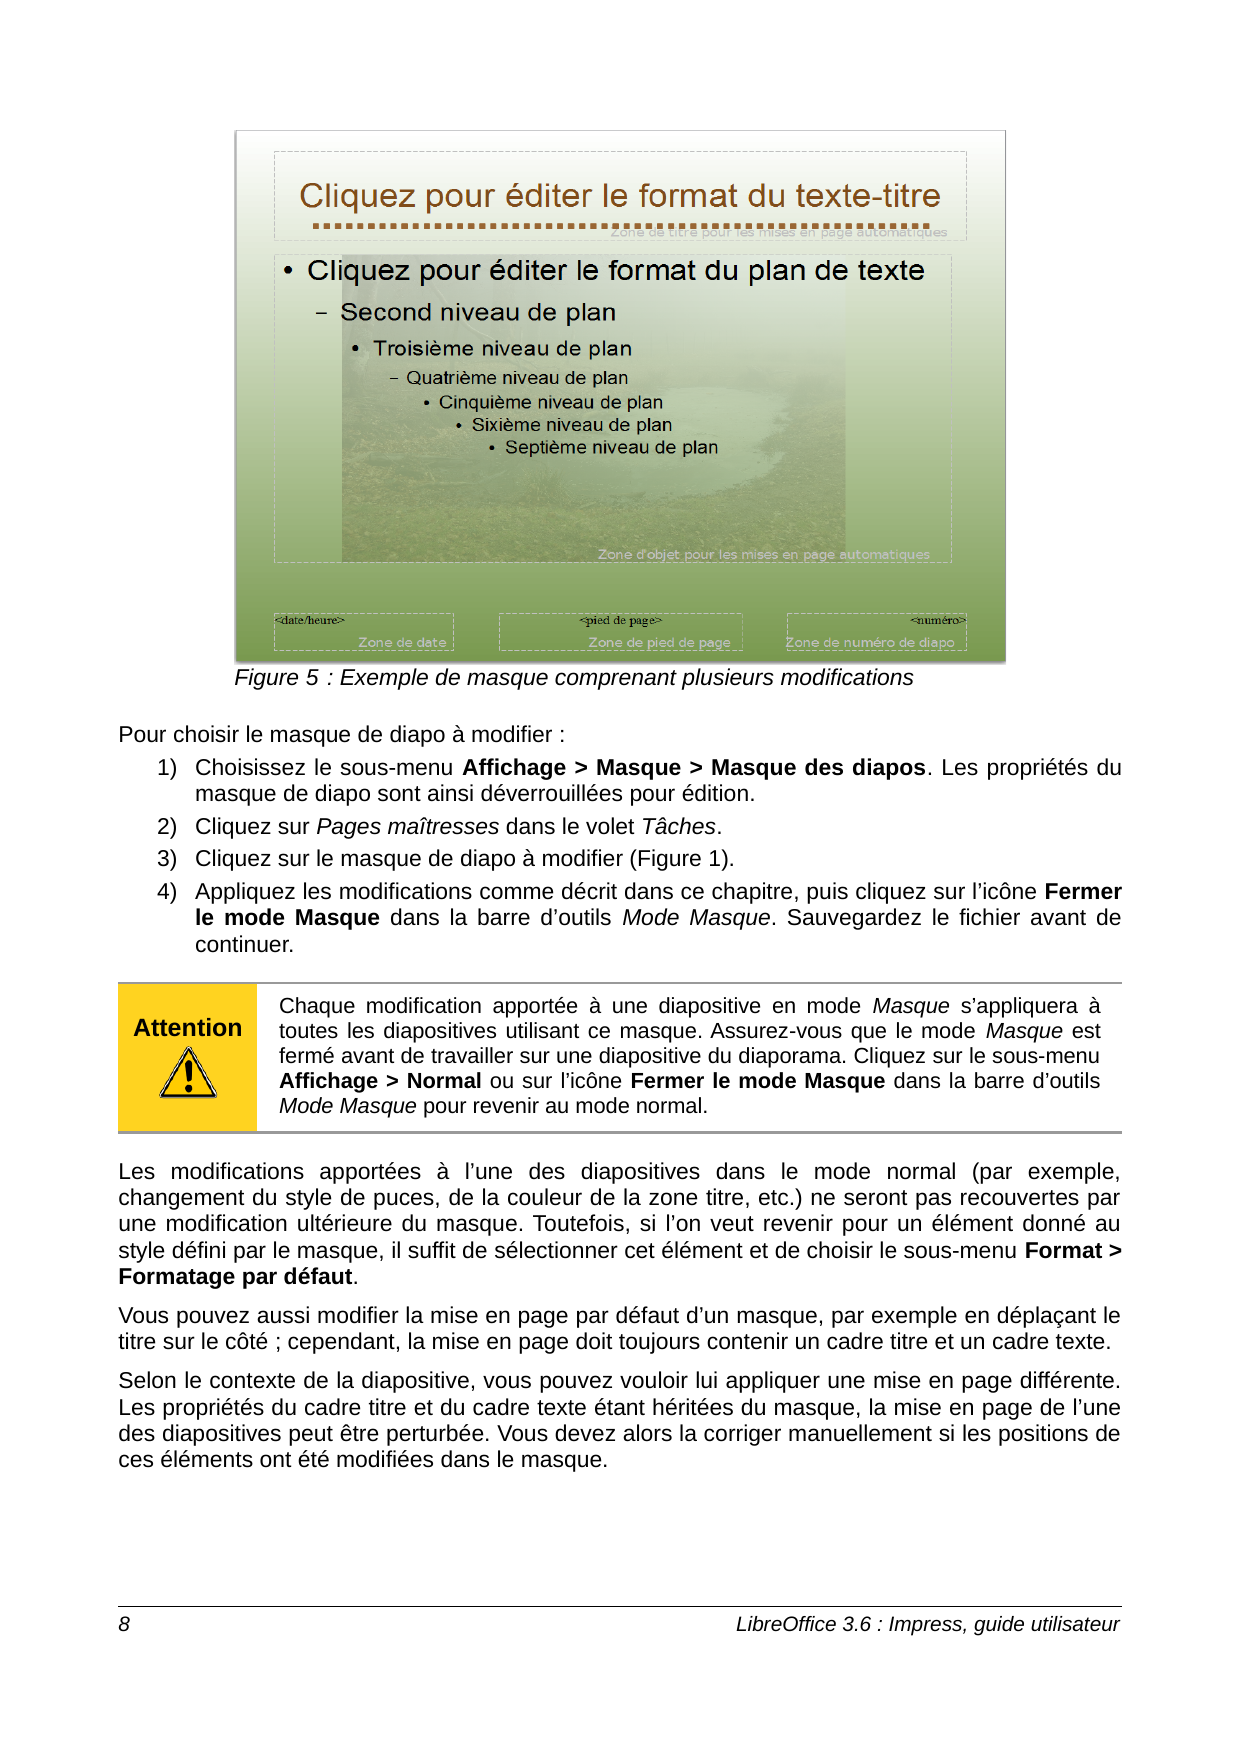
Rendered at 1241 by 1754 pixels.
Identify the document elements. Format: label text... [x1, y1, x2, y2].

list Cliquez sur Pages maîtresses dans le volet Tâches. [177, 813, 1122, 839]
list Cliquez sur le masque de diapo à modifier (Figure 1). [177, 845, 1122, 872]
list Pour choisir le masque de diapo à modifier : [118, 721, 1122, 747]
text Selon le contexte de la diapositive, vous pouvez vouloir lui appliquer une mise en page différente. Les propriétés du cadre titre et du cadre texte étant héritées du masque, la mise en page de l’une des diapositives peut être perturbée. Vous devez alors la corriger manuellement si les positions de ces éléments ont été modifiées dans le masque. [118, 1367, 1122, 1472]
picture [155, 1042, 220, 1102]
text Vous pouvez aussi modifier la mise en page par défaut d’un masque, par exemple en déplaçant le titre sur le côté ; cependant, la mise en page doit toujours contenir un cadre titre et un cadre texte. [118, 1302, 1122, 1354]
table_header Chaque modification apportée à une diapositive en mode Masque s’appliquera à toutes les diapositives utilisant ce masque. Assurez-vous que le mode Masque est fermé avant de travailler sur une diapositive du diaporama. Cliquez sur le sous-menu Affichage > Normal ou sur l’icône Fermer le mode Masque dans la barre d’outils Mode Masque pour revenir au mode normal. [258, 984, 1122, 1131]
text Figure 5 : Exemple de masque comprenant plusieurs modifications [234, 665, 1006, 691]
list Appliquez les modifications comme décrit dans ce chapitre, puis cliquez sur l’icône Fermer le mode Masque dans la barre d’outils Mode Masque. Sauvegardez le fichier avant de continuer. [177, 878, 1122, 957]
picture [234, 130, 1007, 665]
table_header Attention [118, 984, 257, 1131]
text Les modifications apportées à l’une des diapositives dans le mode normal (par exemple, changement du style de puces, de la couleur de la zone titre, etc.) ne seront pas recouvertes par une modification ultérieure du masque. Toutefois, si l’on veut revenir pour un élément donné au style défini par le masque, il suffit de sélectionner cet élément et de choisir le sous-menu Format > Formatage par défaut. [118, 1158, 1122, 1289]
list Choisissez le sous-menu Affichage > Masque > Masque des diapos. Les propriétés du masque de diapo sont ainsi déverrouillées pour édition. [177, 754, 1122, 806]
